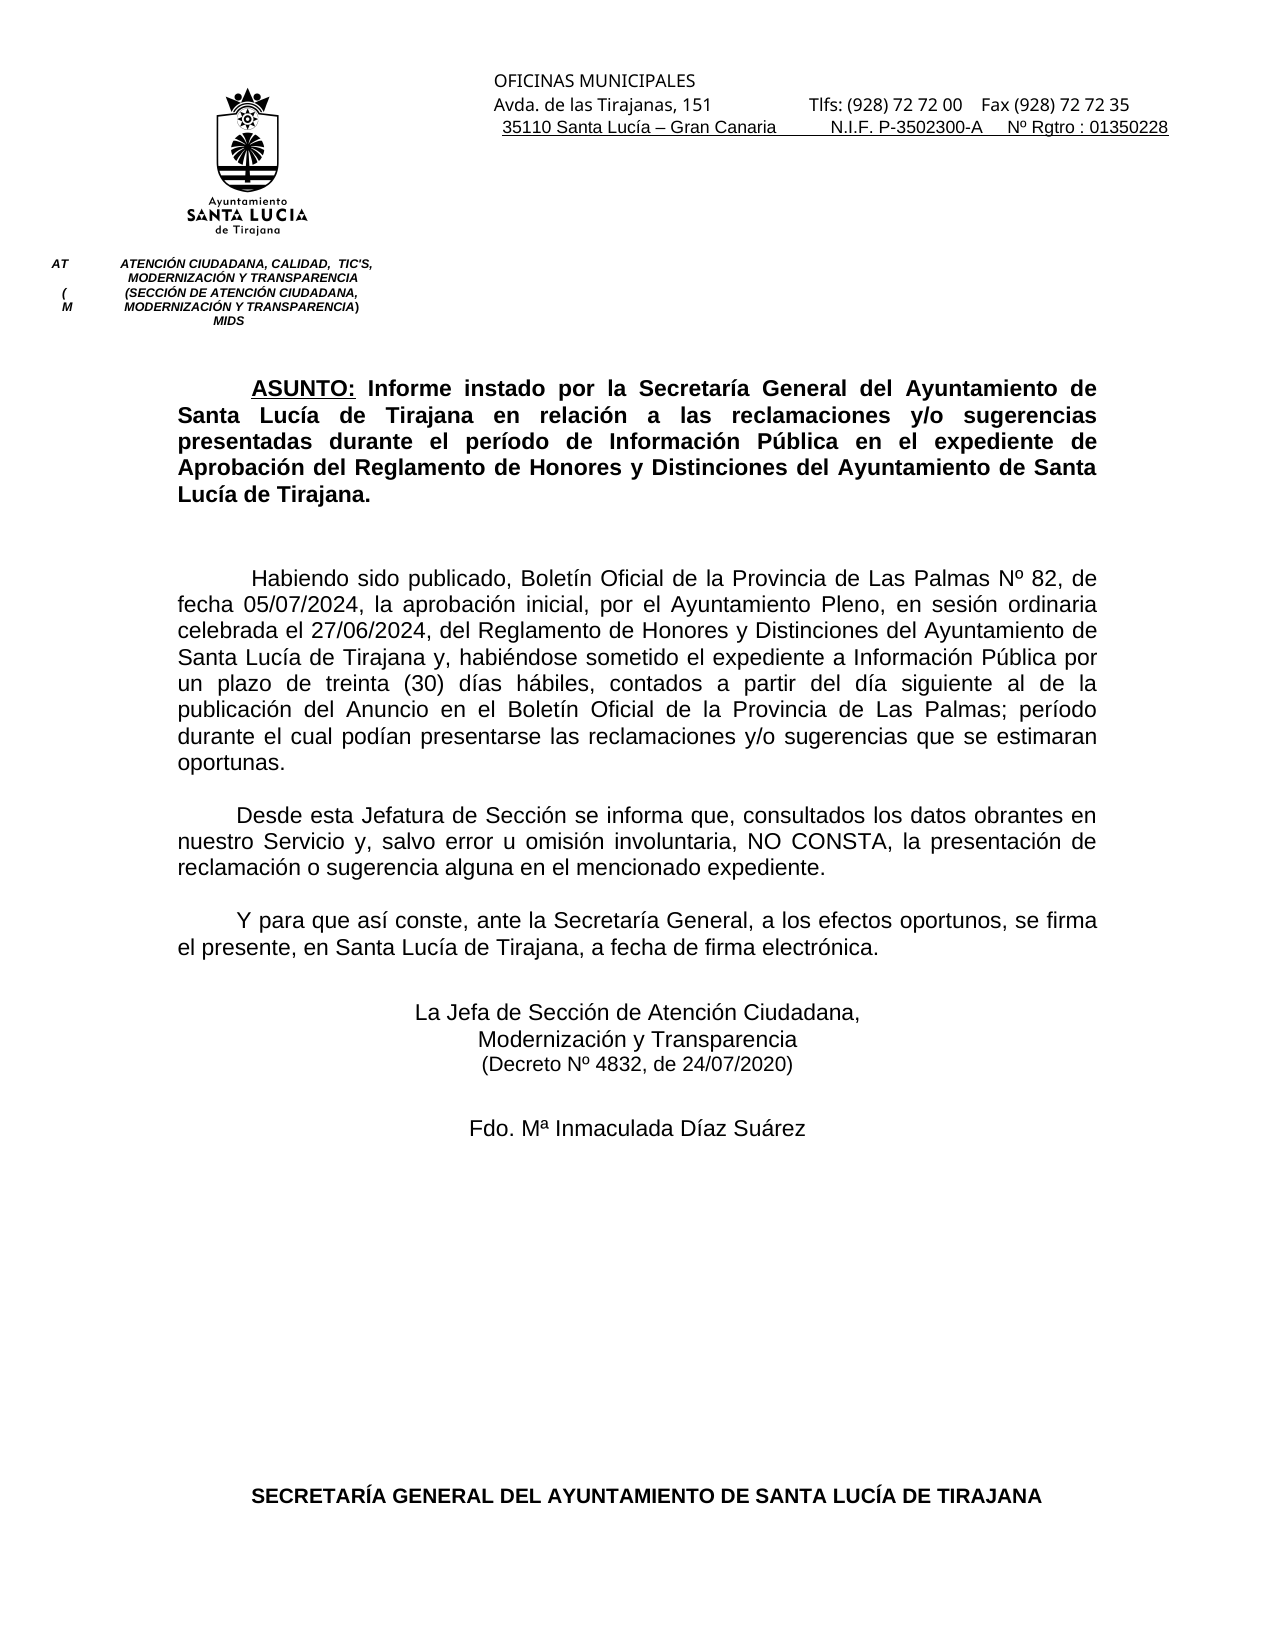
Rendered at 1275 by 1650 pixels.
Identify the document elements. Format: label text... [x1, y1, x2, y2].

picture [164, 64, 331, 257]
table_cell Fdo. Mª Inmaculada Díaz Suárez [374, 1076, 902, 1458]
table_header La Jefa de Sección de Atención Ciudadana, Modernización y Transparencia [374, 999, 902, 1052]
text Habiendo sido publicado, Boletín Oficial de la Provincia de Las Palmas Nº 82, de fecha 05/07/2024, la aprobación inicial, por el Ayuntamiento Pleno, en sesión ordinaria celebrada el 27/06/2024, del Reglamento de Honores y Distinciones del Ayuntamiento de Santa Lucía de Tirajana y, habiéndose sometido el expediente a Información Pública por un plazo de treinta (30) días hábiles, contados a partir del día siguiente al de la publicación del Anuncio en el Boletín Oficial de la Provincia de Las Palmas; período durante el cual podían presentarse las reclamaciones y/o sugerencias que se estimaran oportunas. [177, 564, 1098, 775]
text Desde esta Jefatura de Sección se informa que, consultados los datos obrantes en nuestro Servicio y, salvo error u omisión involuntaria, NO CONSTA, la presentación de reclamación o sugerencia alguna en el mencionado expediente. [177, 802, 1098, 881]
table_cell (Decreto Nº 4832, de 24/07/2020) [374, 1052, 902, 1076]
text Y para que así conste, ante la Secretaría General, a los efectos oportunos, se firma el presente, en Santa Lucía de Tirajana, a fecha de firma electrónica. [177, 907, 1098, 960]
text SECRETARÍA GENERAL DEL AYUNTAMIENTO DE SANTA LUCÍA DE TIRAJANA [177, 1484, 1098, 1508]
text ASUNTO: Informe instado por la Secretaría General del Ayuntamiento de Santa Lucía de Tirajana en relación a las reclamaciones y/o sugerencias presentadas durante el período de Información Pública en el expediente de Aprobación del Reglamento de Honores y Distinciones del Ayuntamiento de Santa Lucía de Tirajana. [177, 375, 1098, 507]
